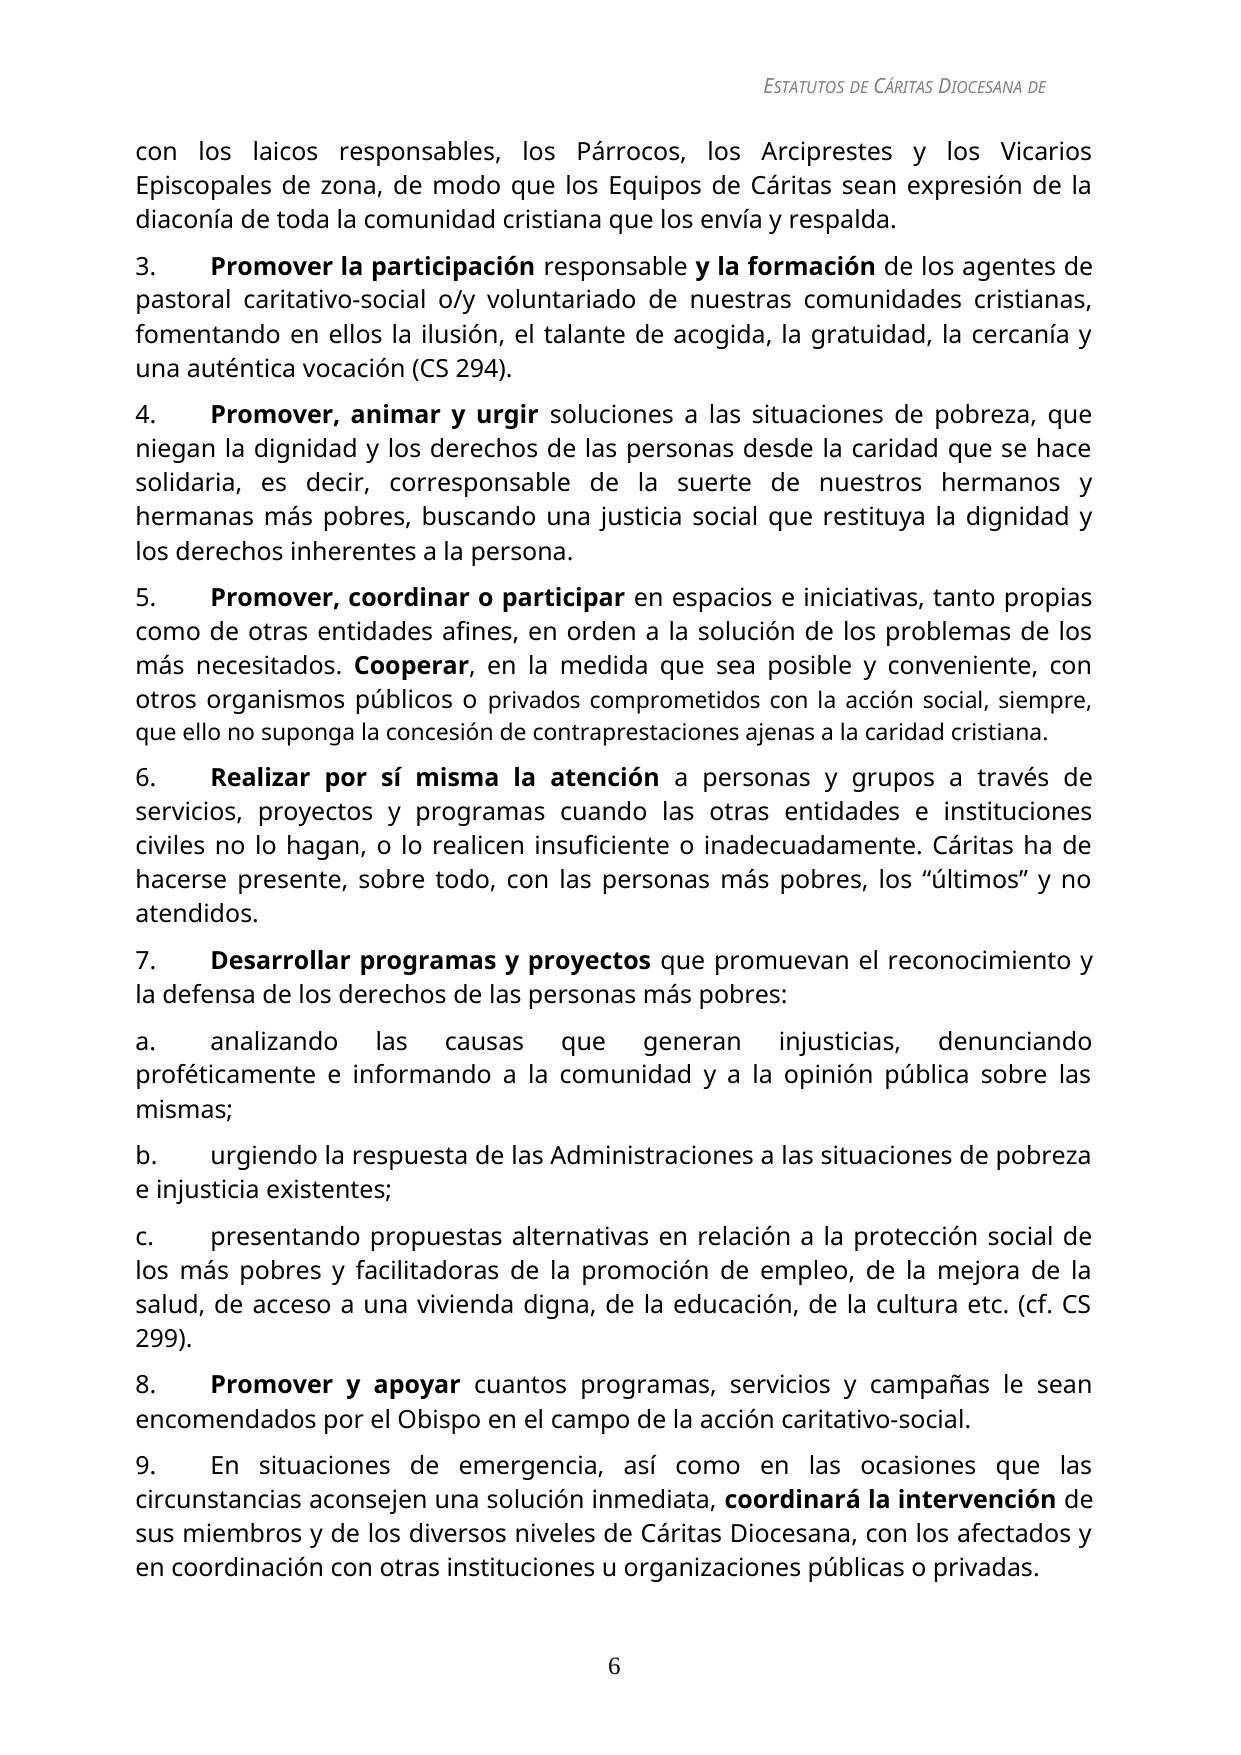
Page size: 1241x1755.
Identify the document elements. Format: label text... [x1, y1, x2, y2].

list En situaciones de emergencia, así como en las ocasiones que las circunstancias aconsejen una solución inmediata, coordinará la intervención de sus miembros y de los diversos niveles de Cáritas Diocesana, con los afectados y en coordinación con otras instituciones u organizaciones públicas o privadas. [135, 1448, 1093, 1584]
list Realizar por sí misma la atención a personas y grupos a través de servicios, proyectos y programas cuando las otras entidades e instituciones civiles no lo hagan, o lo realicen insuficiente o inadecuadamente. Cáritas ha de hacerse presente, sobre todo, con las personas más pobres, los “últimos” y no atendidos. [135, 760, 1093, 930]
list presentando propuestas alternativas en relación a la protección social de los más pobres y facilitadoras de la promoción de empleo, de la mejora de la salud, de acceso a una vivienda digna, de la educación, de la cultura etc. (cf. CS 299). [135, 1218, 1093, 1355]
list Promover la participación responsable y la formación de los agentes de pastoral caritativo-social o/y voluntariado de nuestras comunidades cristianas, fomentando en ellos la ilusión, el talante de acogida, la gratuidad, la cercanía y una auténtica vocación (CS 294). [135, 248, 1094, 384]
list Promover, coordinar o participar en espacios e iniciativas, tanto propias como de otras entidades afines, en orden a la solución de los problemas de los más necesitados. Cooperar, en la medida que sea posible y conveniente, con otros organismos públicos o privados comprometidos con la acción social, siempre, que ello no suponga la concesión de contraprestaciones ajenas a la caridad cristiana. [135, 580, 1093, 747]
list Promover, animar y urgir soluciones a las situaciones de pobreza, que niegan la dignidad y los derechos de las personas desde la caridad que se hace solidaria, es decir, corresponsable de la suerte de nuestros hermanos y hermanas más pobres, buscando una justicia social que restituya la dignidad y los derechos inherentes a la persona. [135, 397, 1093, 567]
list Desarrollar programas y proyectos que promuevan el reconocimiento y la defensa de los derechos de las personas más pobres: [135, 942, 1093, 1011]
list urgiendo la respuesta de las Administraciones a las situaciones de pobreza e injusticia existentes; [135, 1138, 1093, 1206]
list con los laicos responsables, los Párrocos, los Arciprestes y los Vicarios Episcopales de zona, de modo que los Equipos de Cáritas sean expresión de la diaconía de toda la comunidad cristiana que los envía y respalda. [135, 133, 1094, 236]
list Promover y apoyar cuantos programas, servicios y campañas le sean encomendados por el Obispo en el campo de la acción caritativo-social. [135, 1367, 1093, 1435]
list analizando las causas que generan injusticias, denunciando proféticamente e informando a la comunidad y a la opinión pública sobre las mismas; [135, 1023, 1093, 1125]
